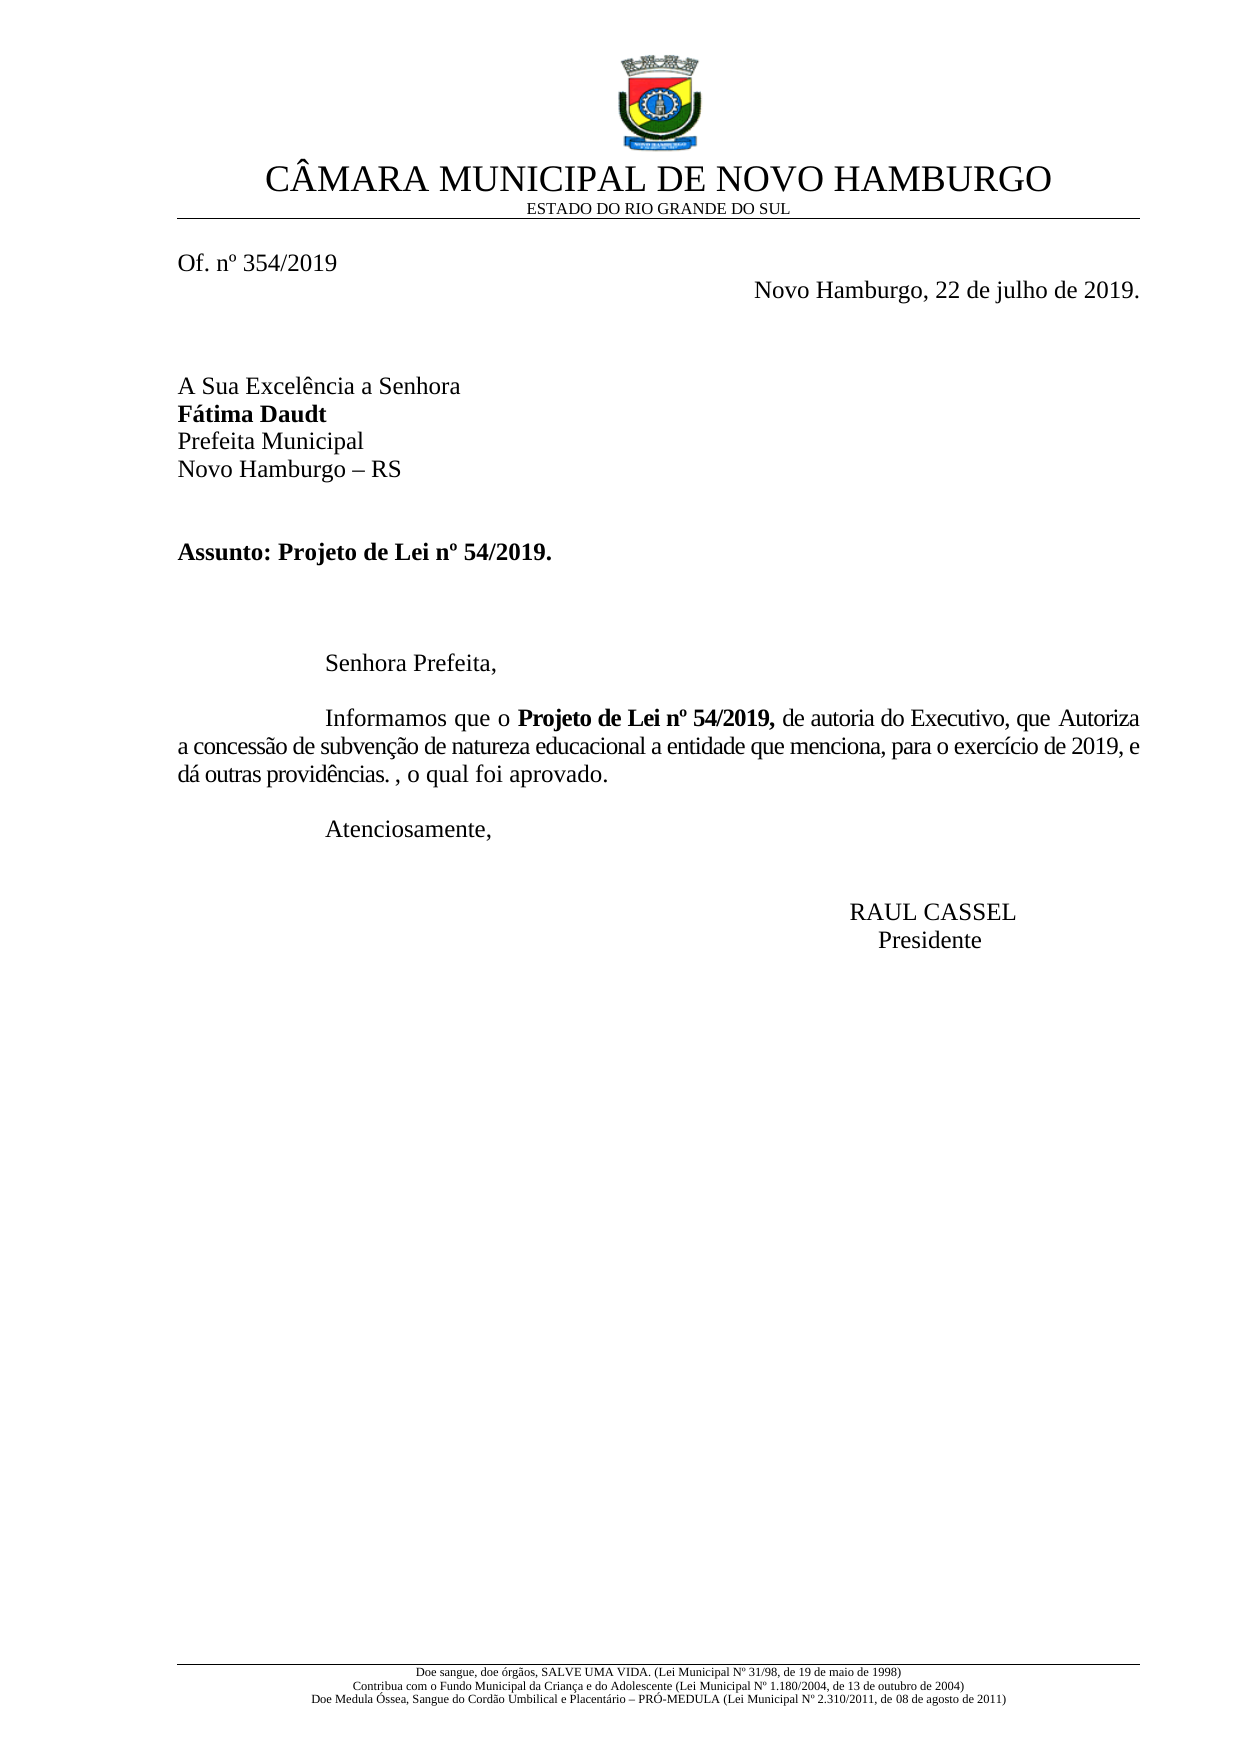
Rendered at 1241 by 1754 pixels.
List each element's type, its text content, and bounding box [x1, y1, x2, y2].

text Fátima Daudt [177, 400, 1140, 427]
text Prefeita Municipal [177, 427, 1140, 455]
text Novo Hamburgo – RS [177, 455, 1140, 483]
text Senhora Prefeita, [177, 649, 1140, 677]
text Novo Hamburgo, 22 de julho de 2019. [177, 276, 1140, 304]
text Presidente [470, 926, 1140, 954]
text Assunto: Projeto de Lei nº 54/2019. [177, 538, 1140, 566]
text A Sua Excelência a Senhora [177, 372, 1140, 400]
text Atenciosamente, [177, 815, 1140, 843]
text Of. nº 354/2019 [177, 249, 1140, 276]
text Informamos que o Projeto de Lei nº 54/2019, de autoria do Executivo, que Autoriza a concessão de subvenção de natureza educacional a entidade que menciona, para o exercício de 2019, e dá outras providências. , o qual foi aprovado. [177, 704, 1140, 788]
text RAUL CASSEL [470, 898, 1140, 926]
picture [611, 47, 705, 156]
